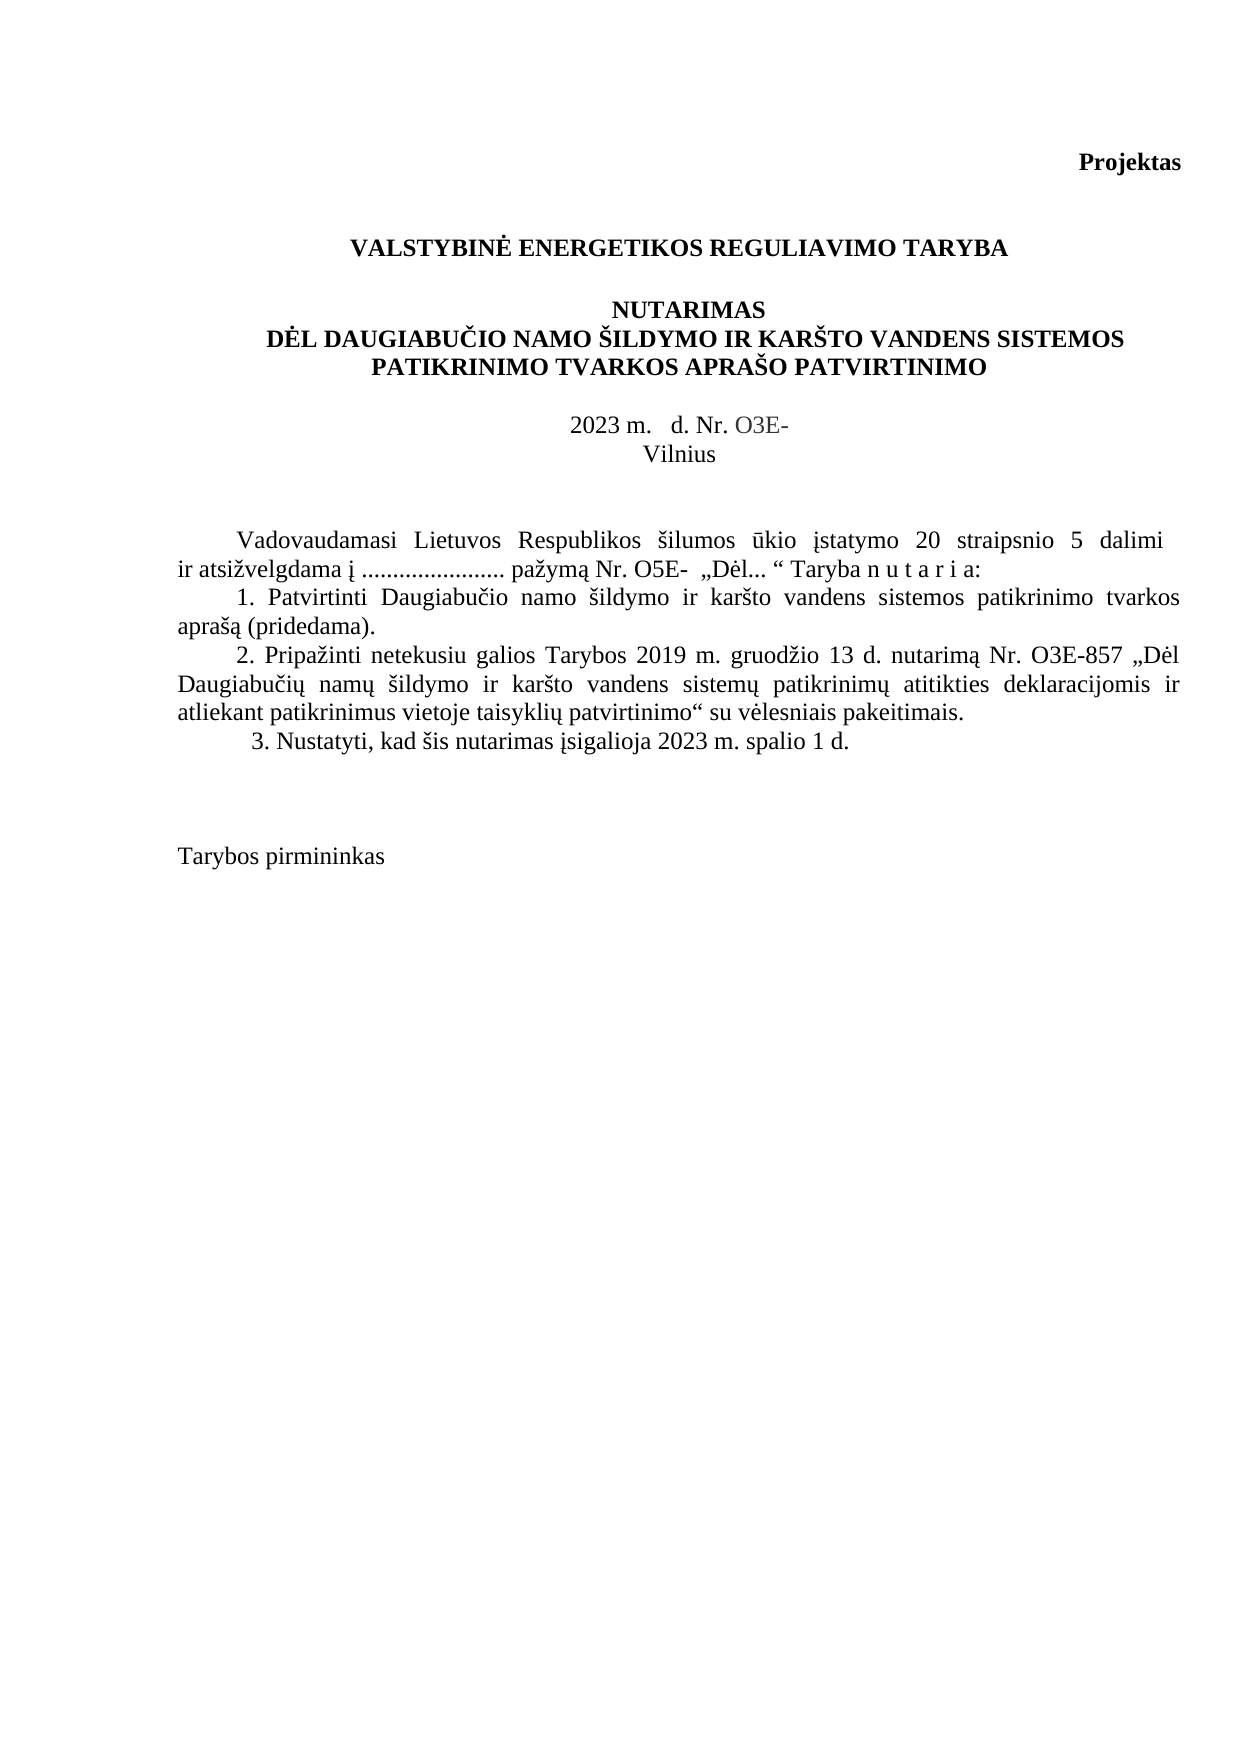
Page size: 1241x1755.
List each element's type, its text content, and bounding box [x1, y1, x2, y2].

text NUTARIMAS [196, 295, 1181, 324]
text DĖL DaugiabučiO namO šildymo ir karšto vandens sistemOS PATIKRINIMO tvArkos aprašo PATVIRTINIMO [177, 324, 1181, 381]
text Projektas [177, 147, 1181, 176]
text 1. Patvirtinti Daugiabučio namo šildymo ir karšto vandens sistemos patikrinimo tvarkos aprašą (pridedama). [177, 582, 1181, 640]
text Vadovaudamasi Lietuvos Respublikos šilumos ūkio įstatymo 20 straipsnio 5 dalimi ir atsižvelgdama į ....................... pažymą Nr. O5E- „Dėl... “ Taryba n u t a r i a: [177, 525, 1181, 582]
text vALSTYBINĖ energetikos reguliavimo taryba [177, 233, 1181, 262]
text 3. Nustatyti, kad šis nutarimas įsigalioja 2023 m. spalio 1 d. [177, 726, 1181, 755]
text Tarybos pirmininkas [177, 841, 1181, 870]
text Vilnius [177, 439, 1181, 467]
text 2023 m. d. Nr. O3E- [177, 410, 1181, 439]
text 2. Pripažinti netekusiu galios Tarybos 2019 m. gruodžio 13 d. nutarimą Nr. O3E-857 „Dėl Daugiabučių namų šildymo ir karšto vandens sistemų patikrinimų atitikties deklaracijomis ir atliekant patikrinimus vietoje taisyklių patvirtinimo“ su vėlesniais pakeitimais. [177, 640, 1181, 726]
